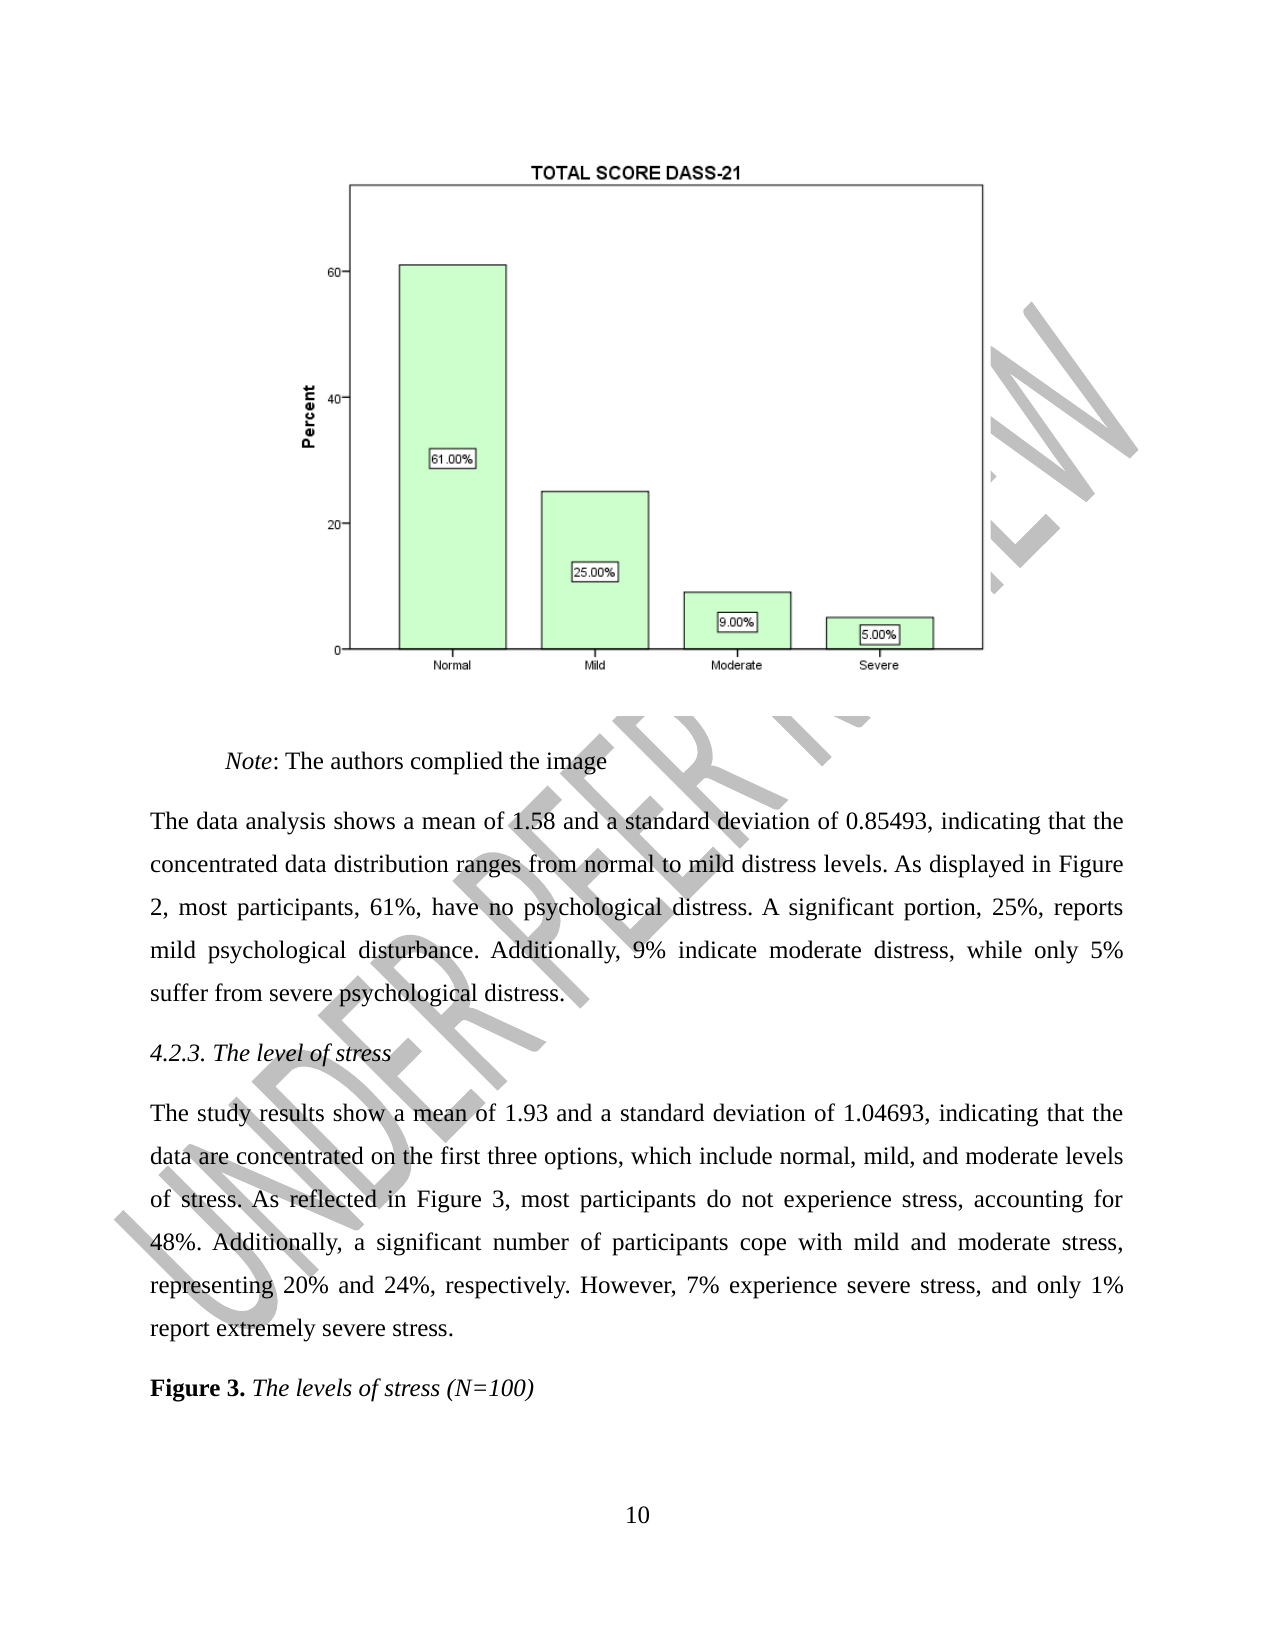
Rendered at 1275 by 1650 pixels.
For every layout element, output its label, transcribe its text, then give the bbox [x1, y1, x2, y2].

text 4.2.3. The level of stress [408, 1038, 472, 1067]
text The study results show a mean of 1.93 and a standard deviation of 1.04693, indicating that the data are concentrated on the first three options, which include normal, mild, and moderate levels of stress. As reflected in Figure 3, most participants do not experience stress, accounting for 48%. Additionally, a significant number of participants cope with mild and moderate stress, representing 20% and 24%, respectively. However, 7% experience severe stress, and only 1% report extremely severe stress. [150, 1098, 1125, 1342]
text Figure 3. The levels of stress (N=100) [150, 1373, 1125, 1402]
text Note: The authors complied the image [712, 746, 1125, 775]
text 4.2.3. The level of stress [465, 1038, 1125, 1067]
text 4.2.3. The level of stress [150, 1038, 368, 1067]
text 4.2.3. The level of stress [361, 1038, 406, 1060]
text Note: The authors complied the image [150, 746, 586, 775]
text Note: The authors complied the image [588, 746, 665, 775]
text The data analysis shows a mean of 1.58 and a standard deviation of 0.85493, indicating that the concentrated data distribution ranges from normal to mild distress levels. As displayed in Figure 2, most participants, 61%, have no psychological distress. A significant portion, 25%, reports mild psychological disturbance. Additionally, 9% indicate moderate distress, while only 5% suffer from severe psychological distress. [150, 806, 1125, 1007]
text Note: The authors complied the image [658, 746, 697, 772]
